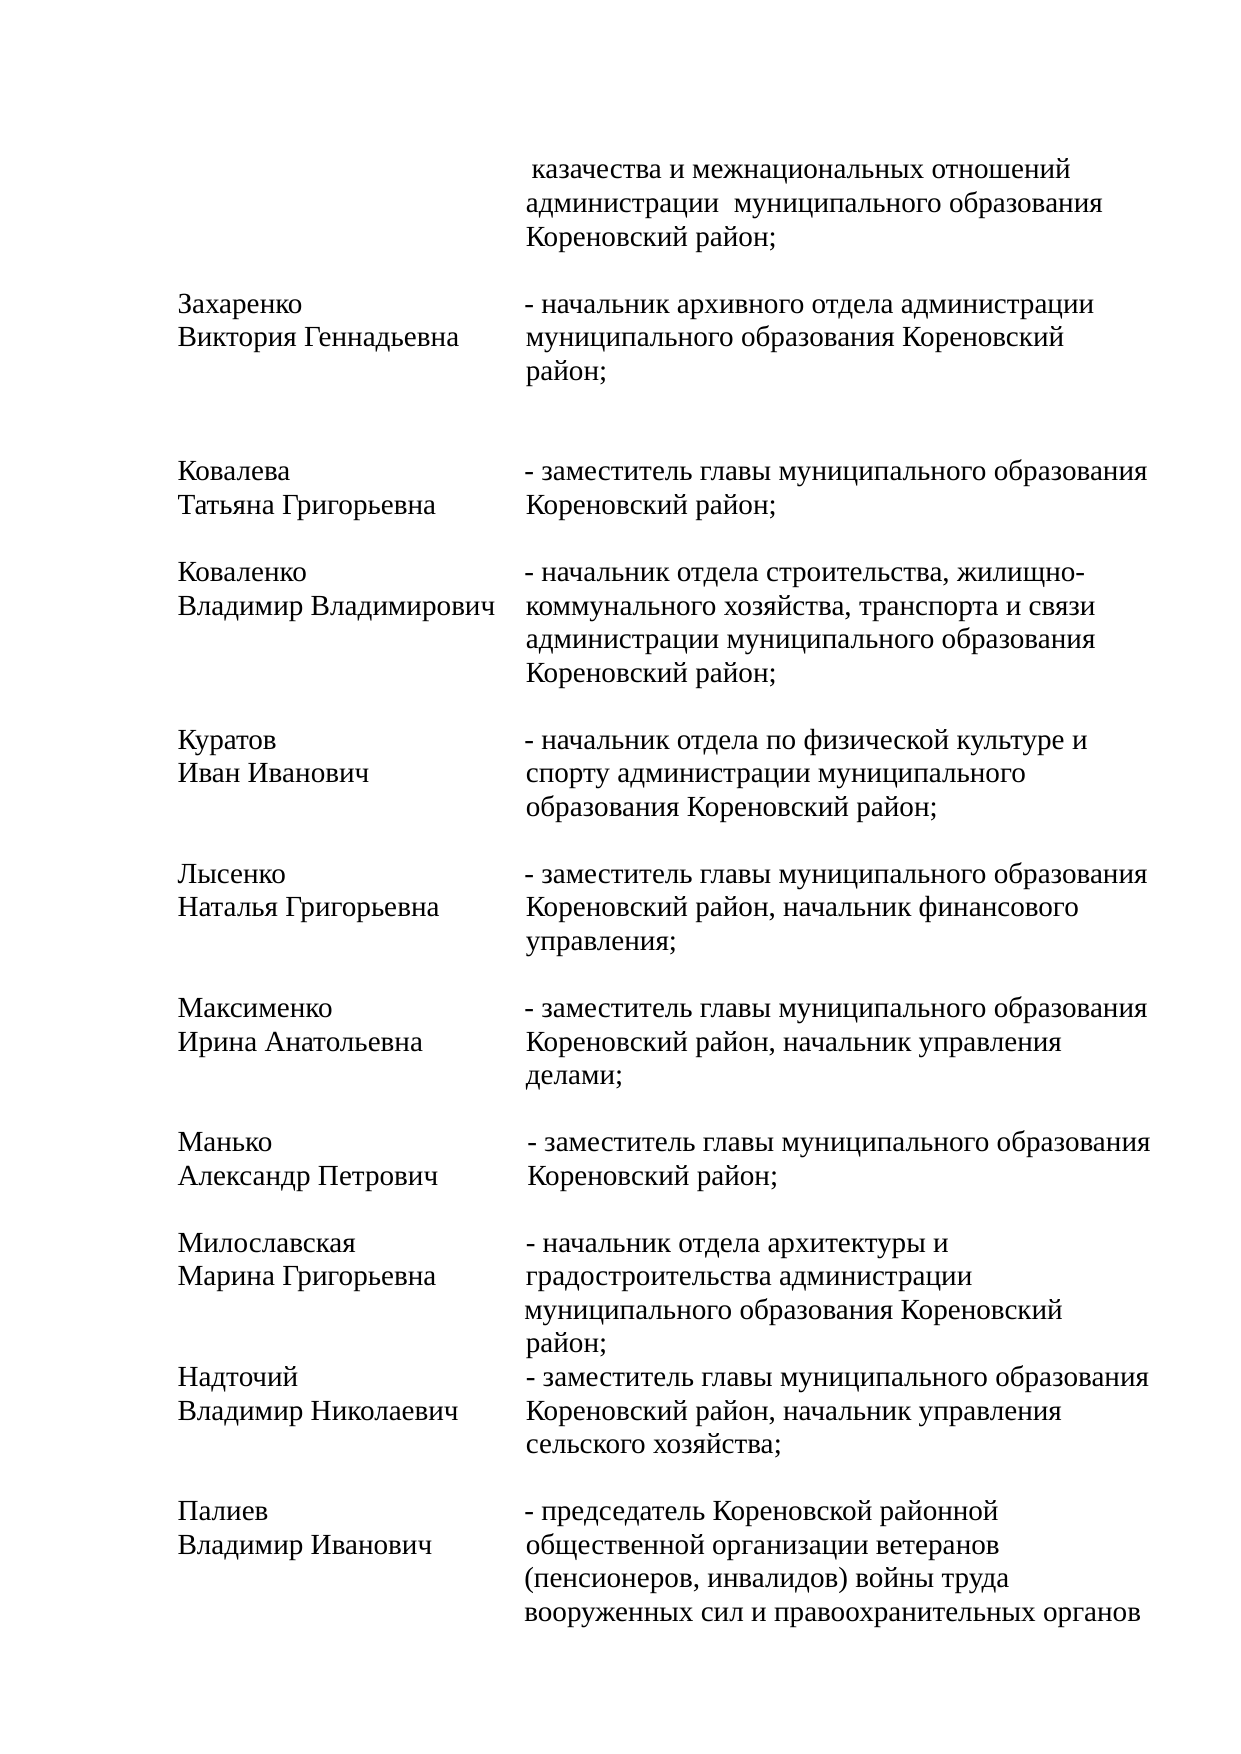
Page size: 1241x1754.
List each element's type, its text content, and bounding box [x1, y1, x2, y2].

table_cell - начальник отдела по физической культуре и спорту администрации муниципального образования Кореновский район; [514, 722, 1163, 822]
table_cell - заместитель главы муниципального образования Кореновский район, начальник финансового управления; [514, 823, 1163, 990]
table_cell - начальник отдела строительства, жилищно-коммунального хозяйства, транспорта и связи администрации муниципального образования Кореновский район; [514, 554, 1163, 722]
table_cell - заместитель главы муниципального образования Кореновский район, начальник управления делами; [514, 990, 1163, 1124]
table_cell казачества и межнациональных отношений администрации муниципального образования Кореновский район; [514, 118, 1163, 252]
table_cell Милославская Марина Григорьевна [166, 1225, 514, 1359]
table_cell Лысенко Наталья Григорьевна [166, 823, 514, 990]
table_cell Захаренко Виктория Геннадьевна [166, 252, 514, 453]
table_cell Манько Александр Петрович [166, 1124, 514, 1225]
table_cell Ковалева Татьяна Григорьевна [166, 454, 514, 554]
table_cell Куратов Иван Иванович [166, 722, 514, 822]
table_cell - заместитель главы муниципального образования Кореновский район; [514, 454, 1163, 554]
table_cell - председатель Кореновской районной общественной организации ветеранов (пенсионеров, инвалидов) войны труда вооруженных сил и правоохранительных органов [514, 1493, 1163, 1661]
table_cell - начальник архивного отдела администрации муниципального образования Кореновский район; [514, 252, 1163, 453]
table_cell [166, 118, 514, 252]
table_cell Палиев Владимир Иванович [166, 1493, 514, 1661]
table_cell - начальник отдела архитектуры и градостроительства администрации муниципального образования Кореновский район; [514, 1225, 1163, 1359]
table_cell Надточий Владимир Николаевич [166, 1359, 514, 1493]
table_cell - заместитель главы муниципального образования Кореновский район, начальник управления сельского хозяйства; [514, 1359, 1163, 1493]
table_cell - заместитель главы муниципального образования Кореновский район; [514, 1124, 1163, 1225]
table_cell Максименко Ирина Анатольевна [166, 990, 514, 1124]
table_cell Коваленко Владимир Владимирович [166, 554, 514, 722]
